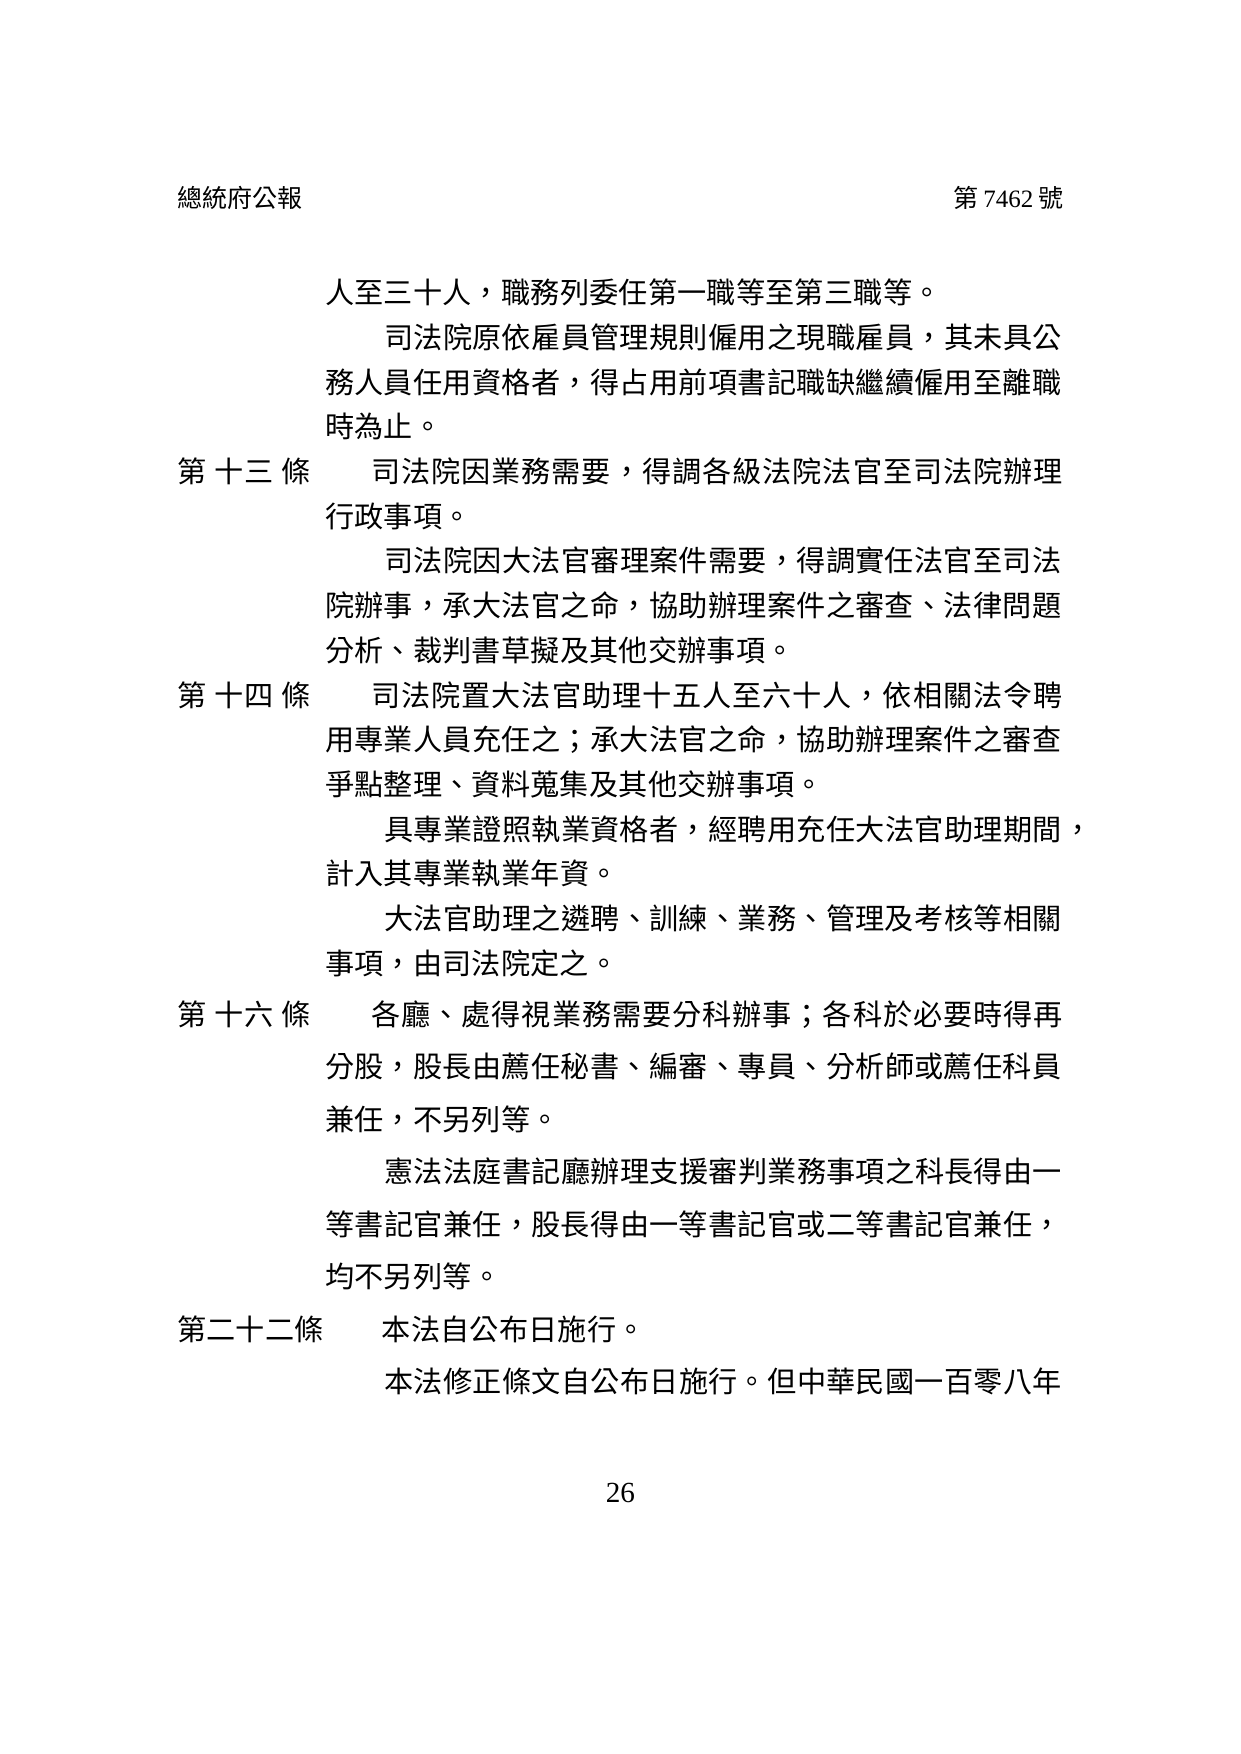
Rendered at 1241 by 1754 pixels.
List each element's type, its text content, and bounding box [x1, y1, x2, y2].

text 第 十三 條 司法院因業務需要，得調各級法院法官至司法院辦理行政事項。 [177, 447, 1063, 536]
text 第 十六 條 各廳、處得視業務需要分科辦事；各科於必要時得再分股，股長由薦任秘書、編審、專員、分析師或薦任科員兼任，不另列等。 [177, 983, 1063, 1141]
text 人至三十人，職務列委任第一職等至第三職等。 [177, 266, 1063, 313]
text 司法院因大法官審理案件需要，得調實任法官至司法院辦事，承大法官之命，協助辦理案件之審查、法律問題分析、裁判書草擬及其他交辦事項。 [325, 536, 1063, 670]
text 司法院原依雇員管理規則僱用之現職雇員，其未具公務人員任用資格者，得占用前項書記職缺繼續僱用至離職時為止。 [325, 313, 1063, 447]
text 第 十四 條 司法院置大法官助理十五人至六十人，依相關法令聘用專業人員充任之；承大法官之命，協助辦理案件之審查、爭點整理、資料蒐集及其他交辦事項。 [177, 670, 1063, 804]
text 具專業證照執業資格者，經聘用充任大法官助理期間，計入其專業執業年資。 [325, 804, 1063, 894]
text 本法修正條文自公布日施行。但中華民國一百零八年 [325, 1351, 1063, 1403]
text 大法官助理之遴聘、訓練、業務、管理及考核等相關事項，由司法院定之。 [325, 894, 1063, 983]
text 憲法法庭書記廳辦理支援審判業務事項之科長得由一等書記官兼任，股長得由一等書記官或二等書記官兼任，均不另列等。 [325, 1141, 1063, 1298]
text 第二十二條 本法自公布日施行。 [177, 1298, 1063, 1351]
